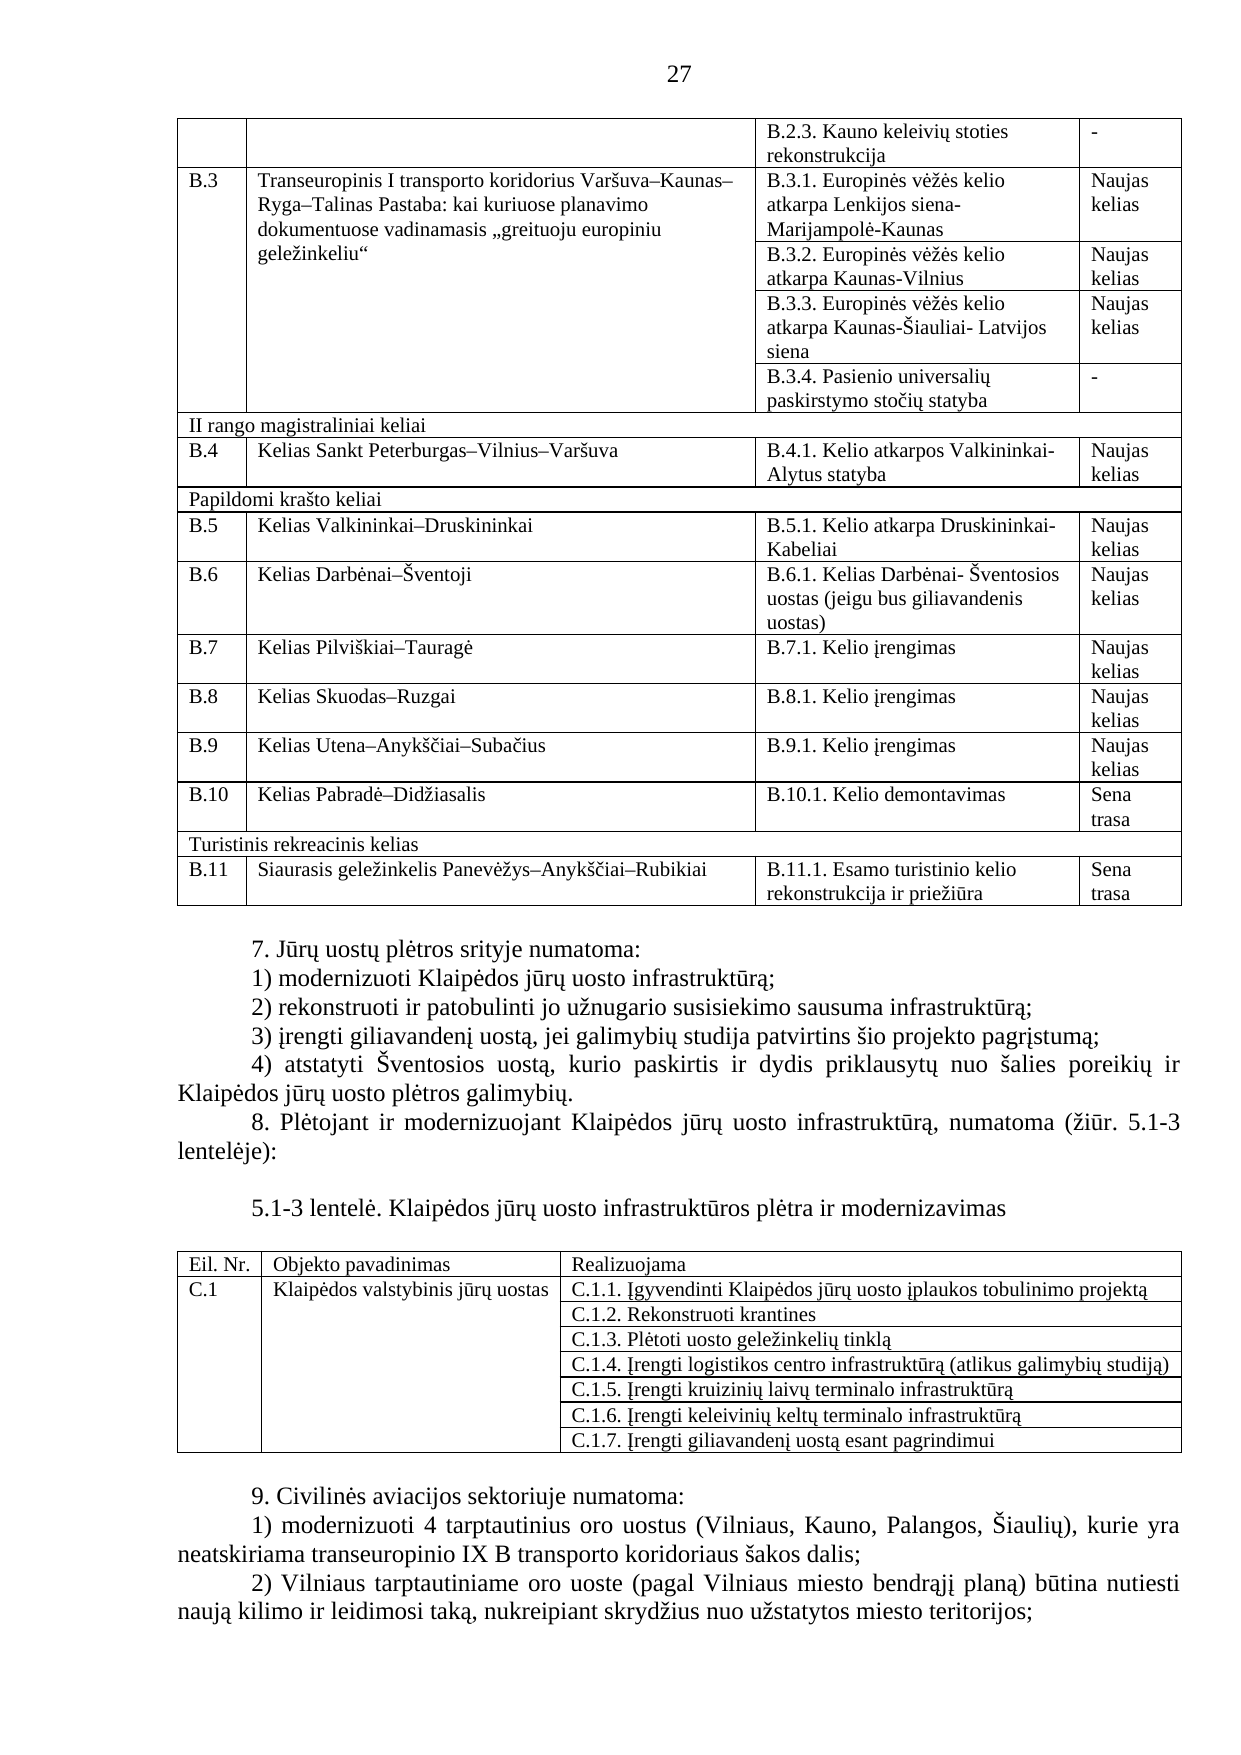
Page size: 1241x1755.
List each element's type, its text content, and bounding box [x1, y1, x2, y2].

table_cell B.6 [178, 562, 246, 634]
table_cell B.4.1. Kelio atkarpos Valkininkai-Alytus statyba [756, 438, 1079, 486]
table_cell B.8.1. Kelio įrengimas [756, 684, 1079, 732]
table_cell B.10 [178, 783, 246, 831]
table_cell [178, 119, 246, 167]
table_cell Kelias Utena–Anykščiai–Subačius [247, 733, 755, 781]
table_cell C.1.5. Įrengti kruizinių laivų terminalo infrastruktūrą [561, 1378, 1181, 1401]
text 9. Civilinės aviacijos sektoriuje numatoma: [177, 1481, 1181, 1510]
table_cell B.5.1. Kelio atkarpa Druskininkai-Kabeliai [756, 513, 1079, 561]
table_cell B.10.1. Kelio demontavimas [756, 783, 1079, 831]
text 5.1-3 lentelė. Klaipėdos jūrų uosto infrastruktūros plėtra ir modernizavimas [177, 1193, 1181, 1222]
table_cell C.1.6. Įrengti keleivinių keltų terminalo infrastruktūrą [561, 1403, 1181, 1427]
table_cell Naujas kelias [1080, 684, 1181, 732]
table_cell B.5 [178, 513, 246, 561]
table_cell B.3.2. Europinės vėžės kelio atkarpa Kaunas-Vilnius [756, 242, 1079, 290]
table_cell B.3.4. Pasienio universalių paskirstymo stočių statyba [756, 364, 1079, 412]
text 2) Vilniaus tarptautiniame oro uoste (pagal Vilniaus miesto bendrąjį planą) būtina nutiesti naują kilimo ir leidimosi taką, nukreipiant skrydžius nuo užstatytos miesto teritorijos; [177, 1568, 1181, 1625]
table_cell B.7 [178, 635, 246, 683]
text 2) rekonstruoti ir patobulinti jo užnugario susisiekimo sausuma infrastruktūrą; [177, 992, 1181, 1021]
table_cell B.3 [178, 168, 246, 412]
table_cell C.1.3. Plėtoti uosto geležinkelių tinklą [561, 1327, 1181, 1351]
table_cell B.9.1. Kelio įrengimas [756, 733, 1079, 781]
table_cell Siaurasis geležinkelis Panevėžys–Anykščiai–Rubikiai [247, 857, 755, 905]
table_cell Klaipėdos valstybinis jūrų uostas [262, 1277, 560, 1452]
table_cell B.4 [178, 438, 246, 486]
table_cell Kelias Pabradė–Didžiasalis [247, 783, 755, 831]
table_cell Naujas kelias [1080, 513, 1181, 561]
text 4) atstatyti Šventosios uostą, kurio paskirtis ir dydis priklausytų nuo šalies poreikių ir Klaipėdos jūrų uosto plėtros galimybių. [177, 1049, 1181, 1107]
table_cell B.3.3. Europinės vėžės kelio atkarpa Kaunas-Šiauliai- Latvijos siena [756, 291, 1079, 363]
text 3) įrengti giliavandenį uostą, jei galimybių studija patvirtins šio projekto pagrįstumą; [177, 1021, 1181, 1049]
table_cell C.1 [178, 1277, 261, 1452]
table_cell Kelias Pilviškiai–Tauragė [247, 635, 755, 683]
table_header Objekto pavadinimas [262, 1252, 560, 1276]
table_cell Transeuropinis I transporto koridorius Varšuva–Kaunas–Ryga–Talinas Pastaba: kai kuriuose planavimo dokumentuose vadinamasis „greituoju europiniu geležinkeliu“ [247, 168, 755, 412]
table_cell II rango magistraliniai keliai [178, 413, 1181, 437]
table_cell Turistinis rekreacinis kelias [178, 832, 1181, 856]
text 8. Plėtojant ir modernizuojant Klaipėdos jūrų uosto infrastruktūrą, numatoma (žiūr. 5.1-3 lentelėje): [177, 1107, 1181, 1164]
table_cell C.1.4. Įrengti logistikos centro infrastruktūrą (atlikus galimybių studiją) [561, 1352, 1181, 1376]
table_cell B.11.1. Esamo turistinio kelio rekonstrukcija ir priežiūra [756, 857, 1079, 905]
table_cell Papildomi krašto keliai [178, 488, 1181, 511]
table_cell Sena trasa [1080, 857, 1181, 905]
table_header Eil. Nr. [178, 1252, 261, 1276]
table_cell - [1080, 364, 1181, 412]
table_cell B.6.1. Kelias Darbėnai- Šventosios uostas (jeigu bus giliavandenis uostas) [756, 562, 1079, 634]
table_cell B.7.1. Kelio įrengimas [756, 635, 1079, 683]
table_cell C.1.2. Rekonstruoti krantines [561, 1302, 1181, 1326]
table_cell Naujas kelias [1080, 733, 1181, 781]
table_cell Naujas kelias [1080, 562, 1181, 634]
table_cell Kelias Sankt Peterburgas–Vilnius–Varšuva [247, 438, 755, 486]
text 7. Jūrų uostų plėtros srityje numatoma: [177, 934, 1181, 963]
table_cell Kelias Skuodas–Ruzgai [247, 684, 755, 732]
table_cell C.1.7. Įrengti giliavandenį uostą esant pagrindimui [561, 1428, 1181, 1452]
table_cell B.9 [178, 733, 246, 781]
table_cell [247, 119, 755, 167]
table_cell Kelias Darbėnai–Šventoji [247, 562, 755, 634]
table_cell Naujas kelias [1080, 438, 1181, 486]
table_cell C.1.1. Įgyvendinti Klaipėdos jūrų uosto įplaukos tobulinimo projektą [561, 1277, 1181, 1301]
table_cell Naujas kelias [1080, 168, 1181, 241]
table_cell - [1080, 119, 1181, 167]
text 1) modernizuoti Klaipėdos jūrų uosto infrastruktūrą; [177, 963, 1181, 992]
table_header Realizuojama [561, 1252, 1181, 1276]
table_cell B.3.1. Europinės vėžės kelio atkarpa Lenkijos siena- Marijampolė-Kaunas [756, 168, 1079, 241]
table_cell Sena trasa [1080, 783, 1181, 831]
table_cell Naujas kelias [1080, 635, 1181, 683]
table_cell Naujas kelias [1080, 242, 1181, 290]
table_cell B.11 [178, 857, 246, 905]
table_cell Kelias Valkininkai–Druskininkai [247, 513, 755, 561]
table_cell B.8 [178, 684, 246, 732]
table_cell Naujas kelias [1080, 291, 1181, 363]
text 1) modernizuoti 4 tarptautinius oro uostus (Vilniaus, Kauno, Palangos, Šiaulių), kurie yra neatskiriama transeuropinio IX B transporto koridoriaus šakos dalis; [177, 1510, 1181, 1568]
table_cell B.2.3. Kauno keleivių stoties rekonstrukcija [756, 119, 1079, 167]
